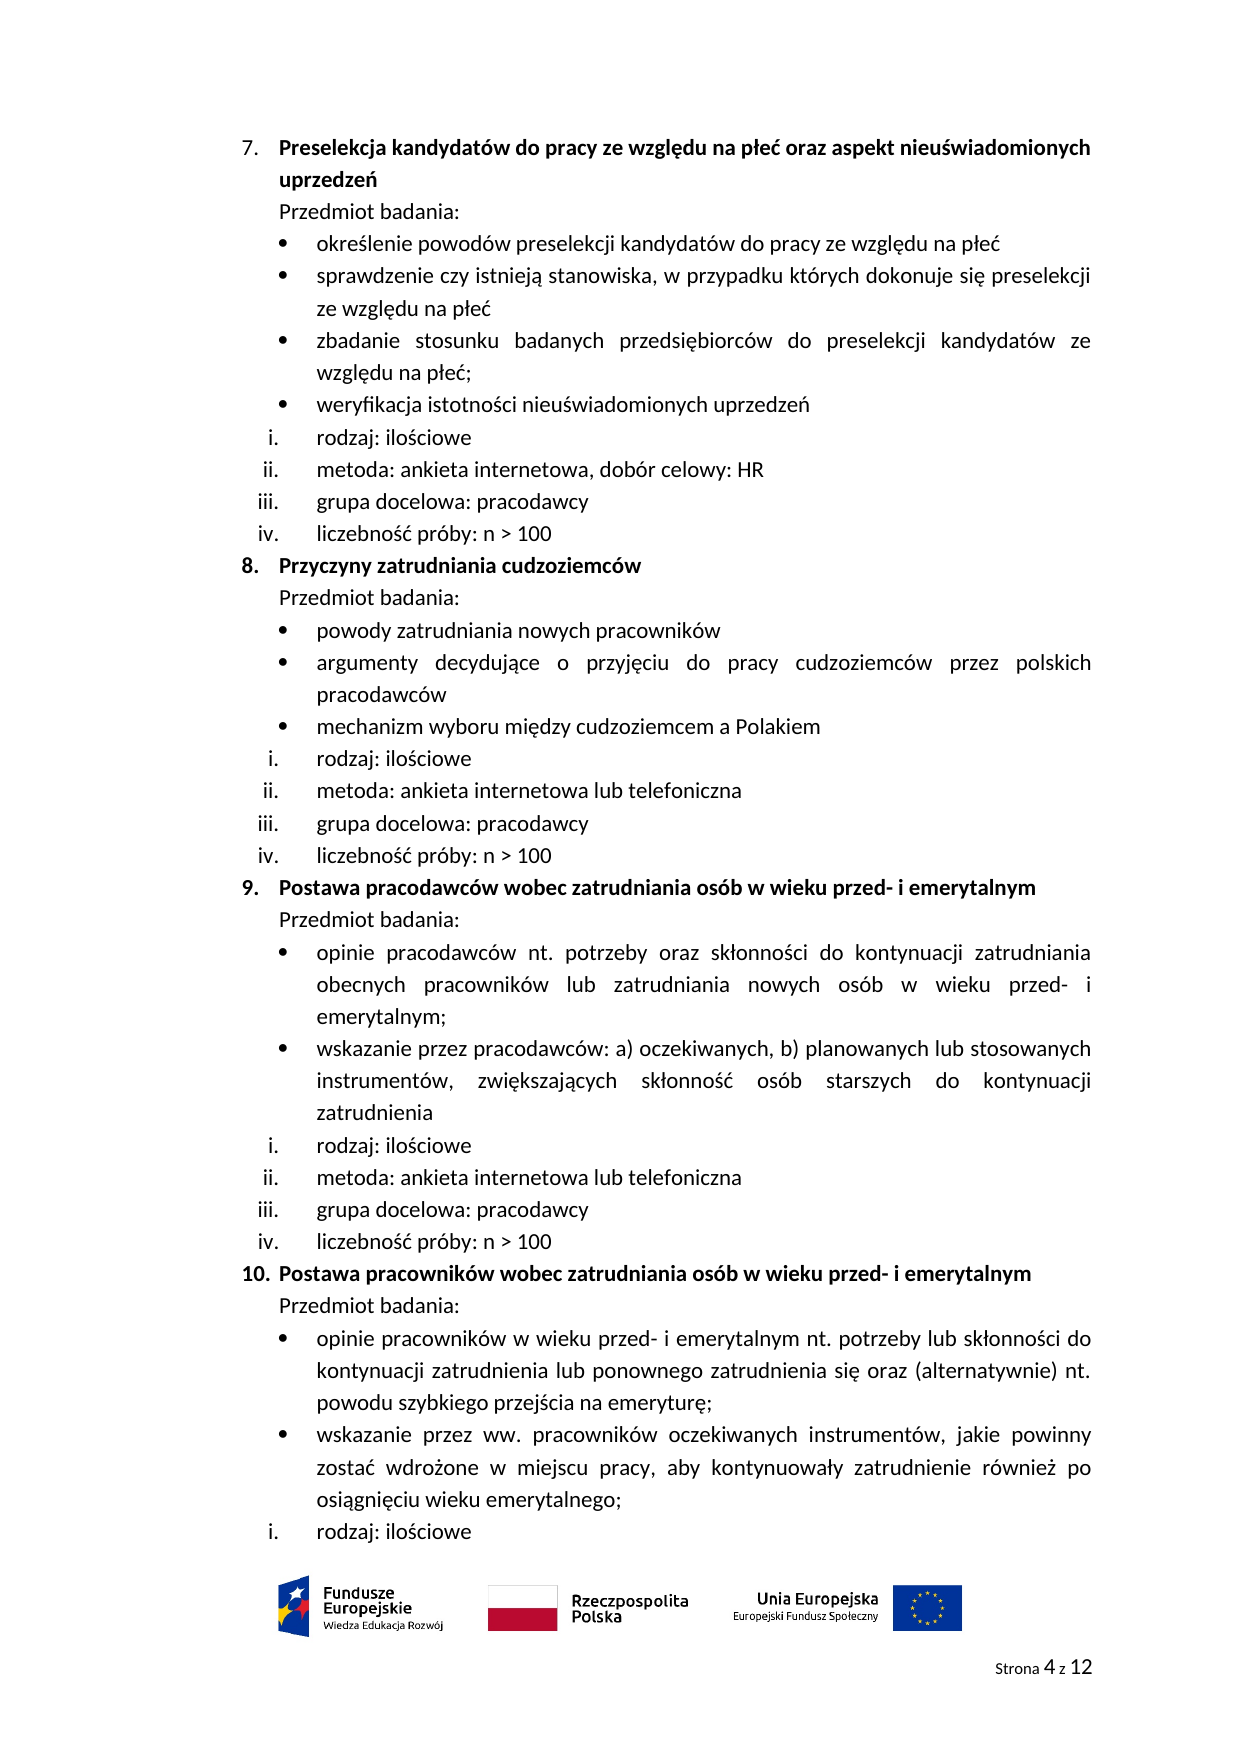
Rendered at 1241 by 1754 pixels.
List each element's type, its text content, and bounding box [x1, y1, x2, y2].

list opinie pracodawców nt. potrzeby oraz skłonności do kontynuacji zatrudniania obecnych pracowników lub zatrudniania nowych osób w wieku przed- i emerytalnym; [279, 938, 1092, 1030]
text Przedmiot badania: [279, 197, 1092, 225]
list Postawa pracowników wobec zatrudniania osób w wieku przed- i emerytalnym [241, 1259, 1092, 1287]
list Przedmiot badania: [279, 905, 1092, 933]
list liczebność próby: n > 100 [279, 841, 1092, 869]
list argumenty decydujące o przyjęciu do pracy cudzoziemców przez polskich pracodawców [279, 648, 1092, 708]
list opinie pracowników w wieku przed- i emerytalnym nt. potrzeby lub skłonności do kontynuacji zatrudnienia lub ponownego zatrudnienia się oraz (alternatywnie) nt. powodu szybkiego przejścia na emeryturę; [279, 1324, 1092, 1416]
list rodzaj: ilościowe [279, 423, 1092, 451]
list mechanizm wyboru między cudzoziemcem a Polakiem [279, 712, 1092, 740]
list wskazanie przez ww. pracowników oczekiwanych instrumentów, jakie powinny zostać wdrożone w miejscu pracy, aby kontynuowały zatrudnienie również po osiągnięciu wieku emerytalnego; [279, 1420, 1092, 1513]
list rodzaj: ilościowe [279, 1131, 1092, 1159]
list grupa docelowa: pracodawcy [279, 487, 1092, 515]
list Postawa pracodawców wobec zatrudniania osób w wieku przed- i emerytalnym [241, 873, 1092, 901]
list rodzaj: ilościowe [279, 1517, 1092, 1545]
list liczebność próby: n > 100 [279, 1227, 1092, 1255]
list metoda: ankieta internetowa lub telefoniczna [279, 777, 1092, 805]
list rodzaj: ilościowe [279, 744, 1092, 772]
list weryfikacja istotności nieuświadomionych uprzedzeń [279, 390, 1092, 418]
list liczebność próby: n > 100 [279, 519, 1092, 547]
list zbadanie stosunku badanych przedsiębiorców do preselekcji kandydatów ze względu na płeć; [279, 326, 1092, 386]
list Przedmiot badania: [279, 1292, 1092, 1320]
list Przedmiot badania: [279, 583, 1092, 612]
list sprawdzenie czy istnieją stanowiska, w przypadku których dokonuje się preselekcji ze względu na płeć [279, 262, 1092, 322]
list powody zatrudniania nowych pracowników [279, 616, 1092, 644]
list Preselekcja kandydatów do pracy ze względu na płeć oraz aspekt nieuświadomionych uprzedzeń [241, 133, 1092, 193]
list grupa docelowa: pracodawcy [279, 1195, 1092, 1223]
list grupa docelowa: pracodawcy [279, 809, 1092, 837]
list metoda: ankieta internetowa lub telefoniczna [279, 1163, 1092, 1191]
list Przyczyny zatrudniania cudzoziemców [241, 551, 1092, 579]
picture [263, 1560, 977, 1652]
list metoda: ankieta internetowa, dobór celowy: HR [279, 455, 1092, 483]
list wskazanie przez pracodawców: a) oczekiwanych, b) planowanych lub stosowanych instrumentów, zwiększających skłonność osób starszych do kontynuacji zatrudnienia [279, 1034, 1092, 1127]
list określenie powodów preselekcji kandydatów do pracy ze względu na płeć [279, 229, 1092, 257]
